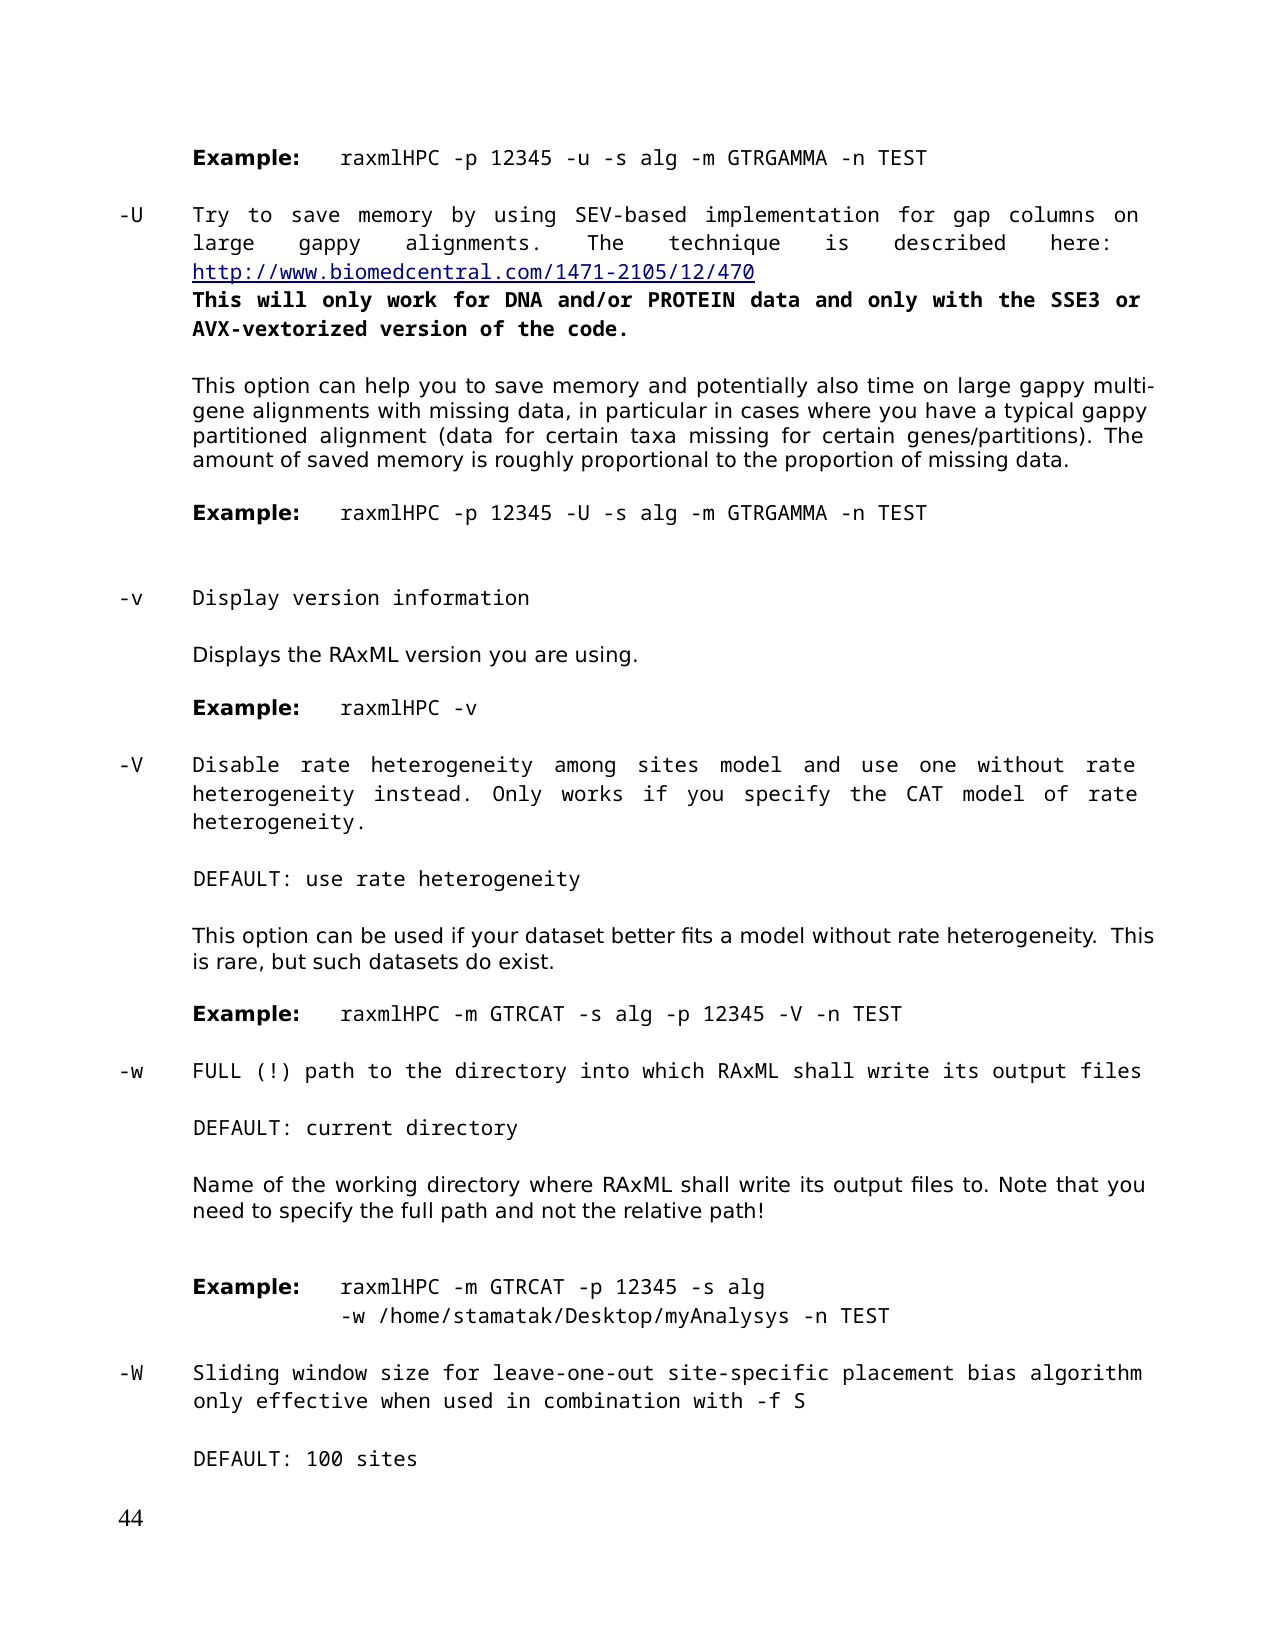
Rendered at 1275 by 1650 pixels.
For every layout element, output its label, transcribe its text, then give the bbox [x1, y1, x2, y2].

text Example: raxmlHPC -m GTRCAT -p 12345 -s alg [192, 1272, 1157, 1301]
text Example: raxmlHPC -p 12345 -u -s alg -m GTRGAMMA -n TEST [118, 143, 1157, 171]
text -W Sliding window size for leave-one-out site-specific placement bias algorithm [118, 1358, 1157, 1386]
text Name of the working directory where RAxML shall write its output files to. Note that you need to specify the full path and not the relative path! [118, 1170, 1157, 1223]
text -v Display version information [118, 583, 1157, 612]
text only effective when used in combination with -f S [118, 1386, 1157, 1415]
text DEFAULT: use rate heterogeneity [118, 864, 1157, 893]
text This option can be used if your dataset better fits a model without rate heterogeneity. This is rare, but such datasets do exist. [118, 921, 1157, 974]
text -w FULL (!) path to the directory into which RAxML shall write its output files [118, 1056, 1157, 1084]
text Displays the RAxML version you are using. [118, 640, 1157, 669]
text This will only work for DNA and/or PROTEIN data and only with the SSE3 or AVX-vextorized version of the code. [118, 285, 1157, 342]
text -w /home/stamatak/Desktop/myAnalysys -n TEST [118, 1301, 1157, 1329]
text DEFAULT: 100 sites [118, 1443, 1157, 1472]
text This option can help you to save memory and potentially also time on large gappy multi- gene alignments with missing data, in particular in cases where you have a typical gappy partitioned alignment (data for certain taxa missing for certain genes/partitions). The amount of saved memory is roughly proportional to the proportion of missing data. [118, 371, 1157, 473]
text Example: raxmlHPC -p 12345 -U -s alg -m GTRGAMMA -n TEST [118, 497, 1157, 526]
text -V Disable rate heterogeneity among sites model and use one without rate heterogeneity instead. Only works if you specify the CAT model of rate heterogeneity. [118, 750, 1157, 836]
text Example: raxmlHPC -v [118, 693, 1157, 722]
text Example: raxmlHPC -m GTRCAT -s alg -p 12345 -V -n TEST [118, 999, 1157, 1027]
text DEFAULT: current directory [118, 1113, 1157, 1142]
text -U Try to save memory by using SEV-based implementation for gap columns on large gappy alignments. The technique is described here: http://www.biomedcentral.com/1471-2105/12/470 [118, 200, 1157, 285]
